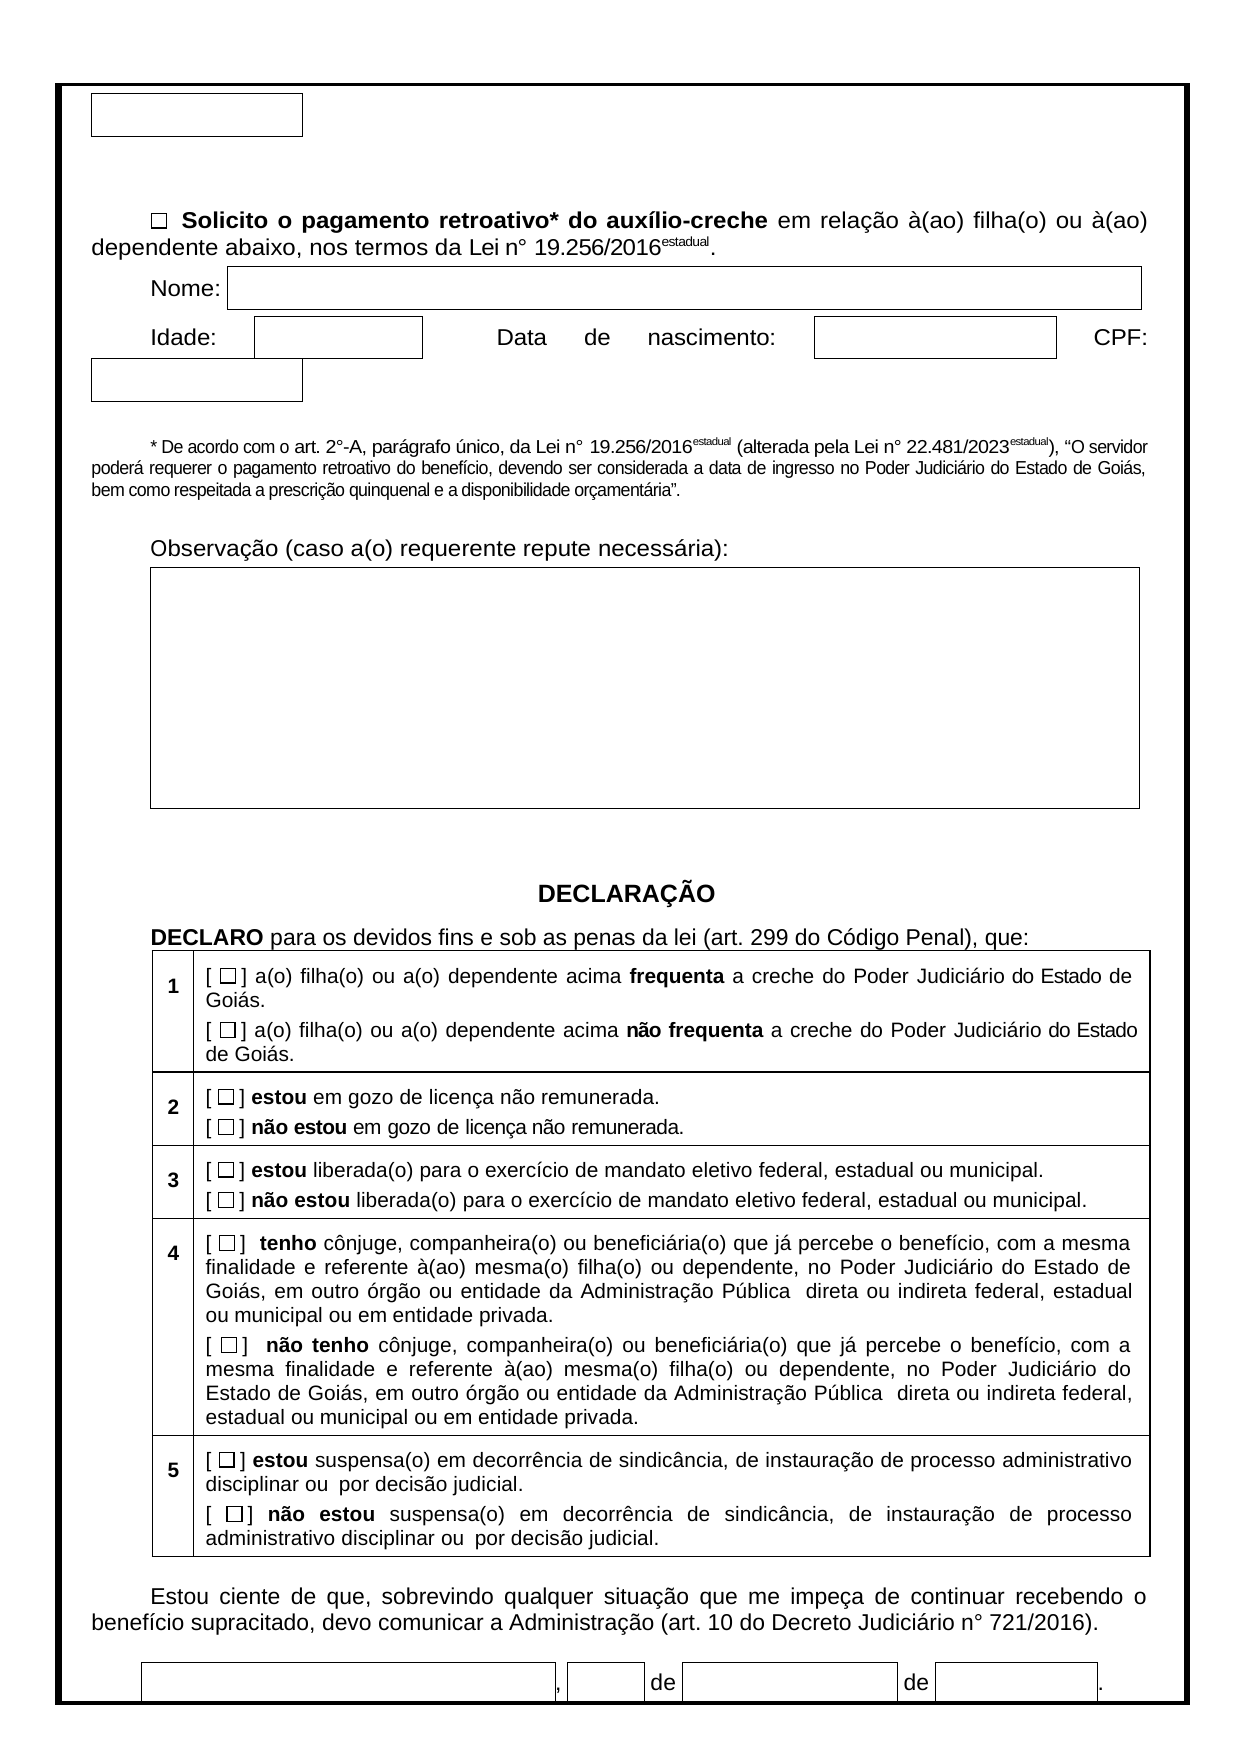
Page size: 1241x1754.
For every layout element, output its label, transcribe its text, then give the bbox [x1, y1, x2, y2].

table_cell [ ] tenho cônjuge, companheira(o) ou beneficiária(o) que já percebe o benefício, com a mesma finalidade e referente à(ao) mesma(o) filha(o) ou dependente, no Poder Judiciário do Estado de Goiás, em outro órgão ou entidade da Administração Pública direta ou indireta federal, estadual ou municipal ou em entidade privada. [ ] não tenho cônjuge, companheira(o) ou beneficiária(o) que já percebe o benefício, com a mesma finalidade e referente à(ao) mesma(o) filha(o) ou dependente, no Poder Judiciário do Estado de Goiás, em outro órgão ou entidade da Administração Pública direta ou indireta federal, estadual ou municipal ou em entidade privada. [194, 1219, 1149, 1434]
table_cell 3 [153, 1146, 193, 1218]
table_cell 2 [153, 1073, 193, 1144]
table_header 1 [153, 951, 193, 1071]
table_cell 5 [153, 1436, 193, 1556]
table_cell [ ] estou em gozo de licença não remunerada. [ ] não estou em gozo de licença não remunerada. [194, 1073, 1149, 1144]
table_header [ ] a(o) filha(o) ou a(o) dependente acima frequenta a creche do Poder Judiciário do Estado de Goiás. [ ] a(o) filha(o) ou a(o) dependente acima não frequenta a creche do Poder Judiciário do Estado de Goiás. [194, 951, 1149, 1071]
table_cell [ ] estou liberada(o) para o exercício de mandato eletivo federal, estadual ou municipal. [ ] não estou liberada(o) para o exercício de mandato eletivo federal, estadual ou municipal. [194, 1146, 1149, 1218]
table_cell 4 [153, 1219, 193, 1434]
table_header Solicito o pagamento retroativo* do auxílio-creche em relação à(ao) filha(o) ou à(ao) dependente abaixo, nos termos da Lei n° 19.256/2016estadual. Nome: Idade: Data de nascimento: CPF: * De acordo com o art. 2°-A, parágrafo único, da Lei n° 19.256/2016estadual (alterada pela Lei n° 22.481/2023estadual), “O servidor poderá requerer o pagamento retroativo do benefício, devendo ser considerada a data de ingresso no Poder Judiciário do Estado de Goiás, bem como respeitada a prescrição quinquenal e a disponibilidade orçamentária”. Observação (caso a(o) requerente repute necessária): DECLARAÇÃO DECLARO para os devidos fins e sob as penas da lei (art. 299 do Código Penal), que: Estou ciente de que, sobrevindo qualquer situação que me impeça de continuar recebendo o benefício supracitado, devo comunicar a Administração (art. 10 do Decreto Judiciário n° 721/2016). , de de . [62, 86, 1184, 1701]
table_cell [ ] estou suspensa(o) em decorrência de sindicância, de instauração de processo administrativo disciplinar ou por decisão judicial. [ ] não estou suspensa(o) em decorrência de sindicância, de instauração de processo administrativo disciplinar ou por decisão judicial. [194, 1436, 1149, 1556]
